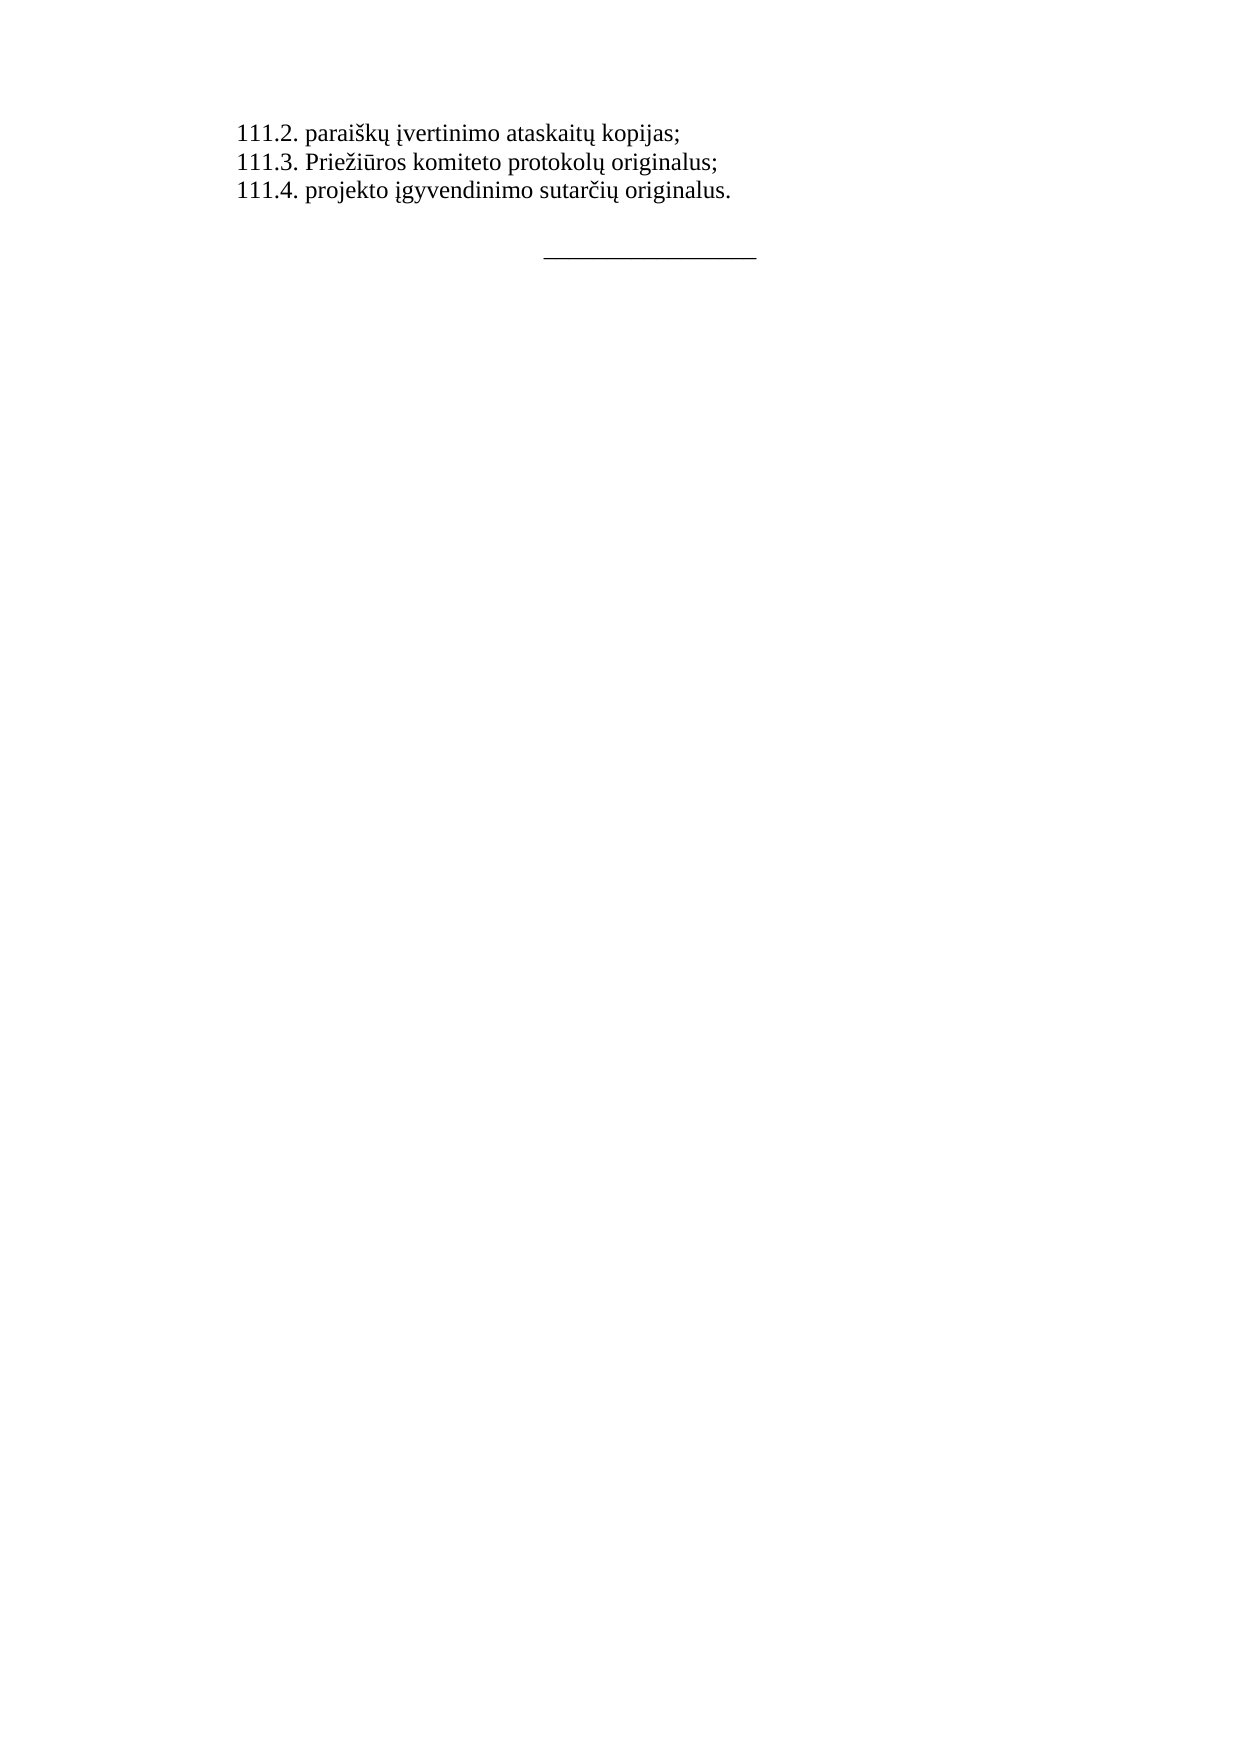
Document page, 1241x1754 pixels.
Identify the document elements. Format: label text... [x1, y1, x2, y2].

text 111.3. Priežiūros komiteto protokolų originalus; [177, 147, 1122, 176]
text _________________ [177, 233, 1122, 262]
text 111.4. projekto įgyvendinimo sutarčių originalus. [177, 176, 1122, 204]
text 111.2. paraiškų įvertinimo ataskaitų kopijas; [177, 118, 1122, 147]
